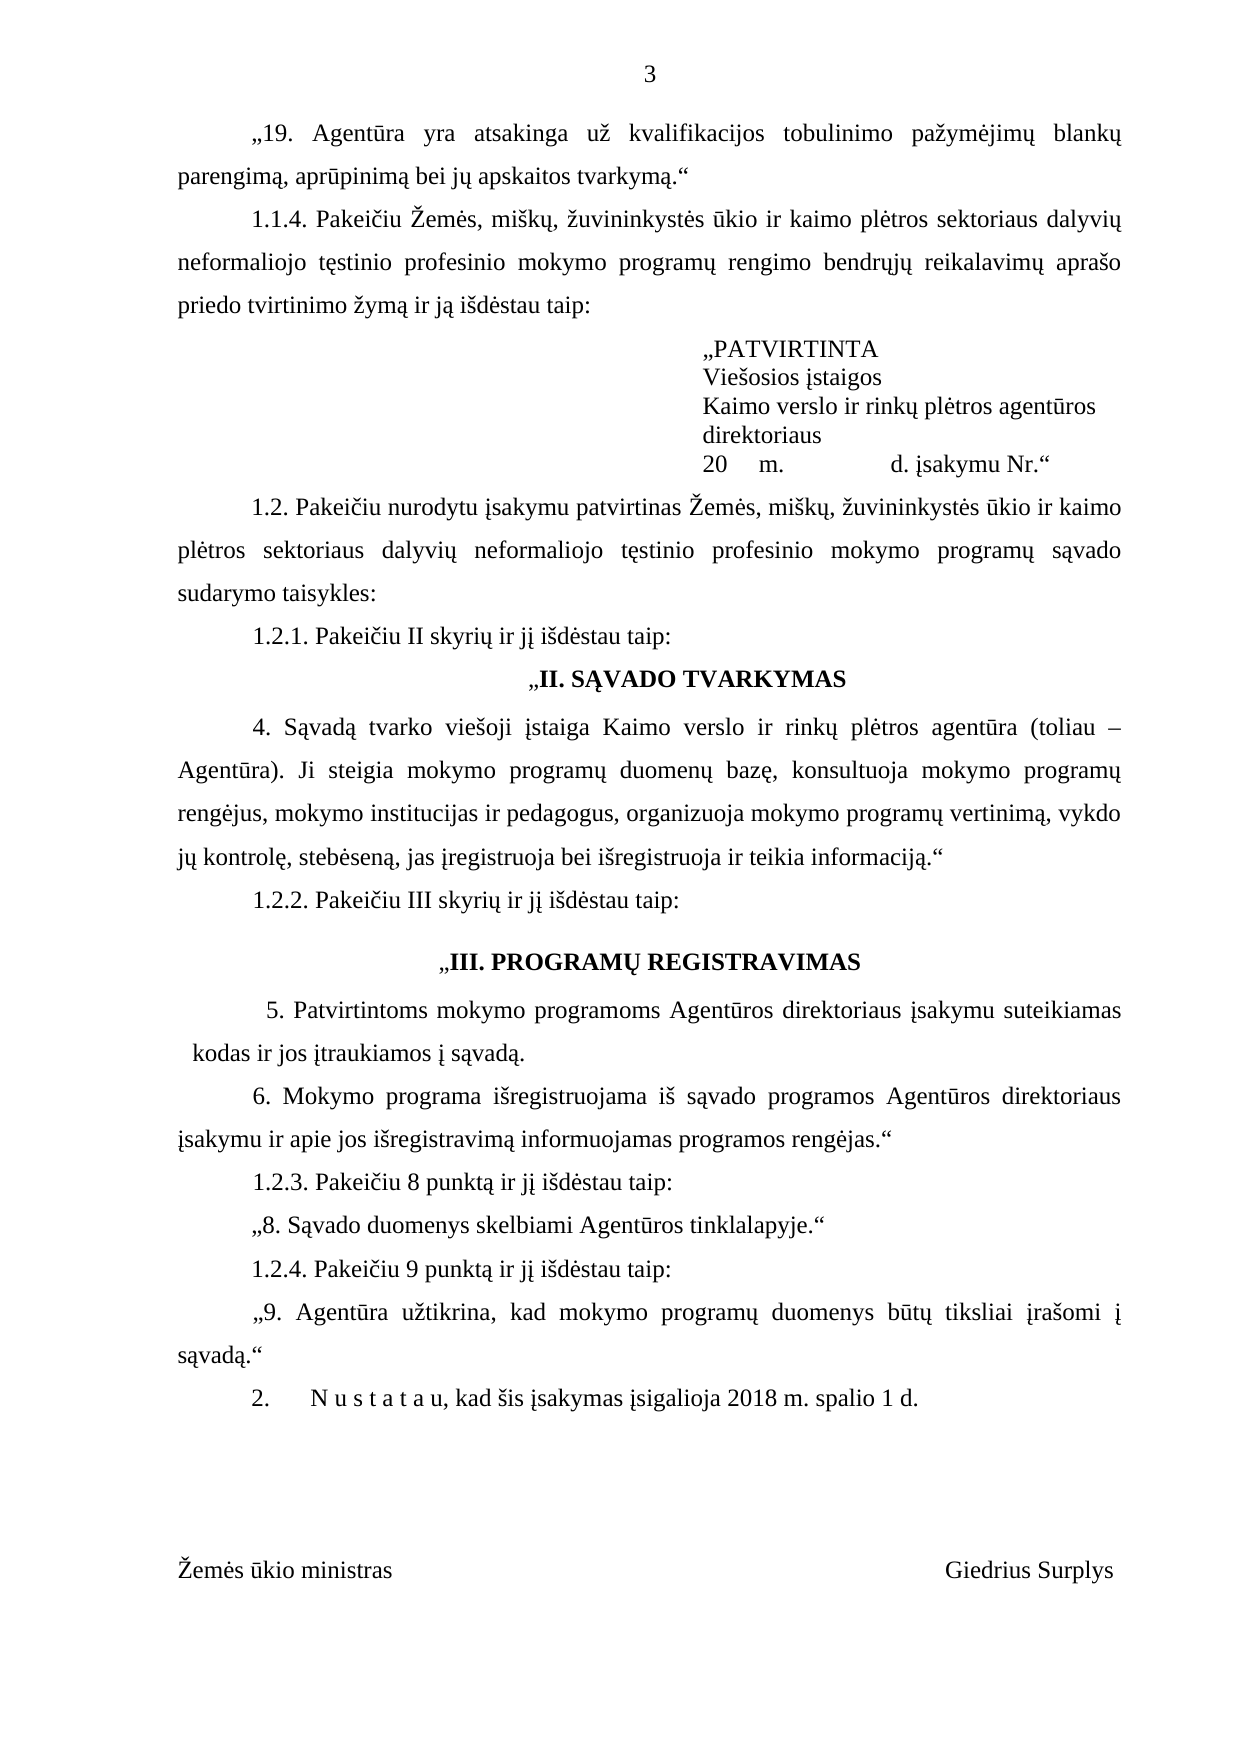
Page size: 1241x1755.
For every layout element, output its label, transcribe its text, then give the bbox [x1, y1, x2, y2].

text 1.2.3. Pakeičiu 8 punktą ir jį išdėstau taip: [177, 1167, 1122, 1196]
text „III. PROGRAMŲ REGISTRAVIMAS [177, 947, 1122, 976]
text 4. Sąvadą tvarko viešoji įstaiga Kaimo verslo ir rinkų plėtros agentūra (toliau – Agentūra). Ji steigia mokymo programų duomenų bazę, konsultuoja mokymo programų rengėjus, mokymo institucijas ir pedagogus, organizuoja mokymo programų vertinimą, vykdo jų kontrolę, stebėseną, jas įregistruoja bei išregistruoja ir teikia informaciją.“ [177, 712, 1122, 870]
text „19. Agentūra yra atsakinga už kvalifikacijos tobulinimo pažymėjimų blankų parengimą, aprūpinimą bei jų apskaitos tvarkymą.“ [177, 118, 1122, 190]
text Viešosios įstaigos [702, 362, 1122, 391]
text Kaimo verslo ir rinkų plėtros agentūros [702, 391, 1122, 420]
text direktoriaus [702, 420, 1122, 449]
text „8. Sąvado duomenys skelbiami Agentūros tinklalapyje.“ [177, 1211, 1122, 1239]
text 1.2.2. Pakeičiu III skyrių ir jį išdėstau taip: [177, 885, 1122, 913]
text 1.2. Pakeičiu nurodytu įsakymu patvirtinas Žemės, miškų, žuvininkystės ūkio ir kaimo plėtros sektoriaus dalyvių neformaliojo tęstinio profesinio mokymo programų sąvado sudarymo taisykles: [177, 492, 1122, 607]
text „9. Agentūra užtikrina, kad mokymo programų duomenys būtų tiksliai įrašomi į sąvadą.“ [177, 1297, 1122, 1369]
text 1.1.4. Pakeičiu Žemės, miškų, žuvininkystės ūkio ir kaimo plėtros sektoriaus dalyvių neformaliojo tęstinio profesinio mokymo programų rengimo bendrųjų reikalavimų aprašo priedo tvirtinimo žymą ir ją išdėstau taip: [177, 204, 1122, 319]
text 5. Patvirtintoms mokymo programoms Agentūros direktoriaus įsakymu suteikiamas kodas ir jos įtraukiamos į sąvadą. [192, 995, 1122, 1067]
text „II. SĄVADO TVARKYMAS [177, 664, 1122, 693]
text 20 m. d. įsakymu Nr.“ [702, 449, 1122, 477]
text Žemės ūkio ministras Giedrius Surplys [177, 1556, 1122, 1584]
text 2. N u s t a t a u, kad šis įsakymas įsigalioja 2018 m. spalio 1 d. [215, 1383, 1122, 1412]
text „PATVIRTINTA [702, 334, 1122, 362]
text 1.2.4. Pakeičiu 9 punktą ir jį išdėstau taip: [177, 1254, 1122, 1282]
text 1.2.1. Pakeičiu II skyrių ir jį išdėstau taip: [177, 621, 1122, 650]
text 6. Mokymo programa išregistruojama iš sąvado programos Agentūros direktoriaus įsakymu ir apie jos išregistravimą informuojamas programos rengėjas.“ [177, 1081, 1122, 1153]
